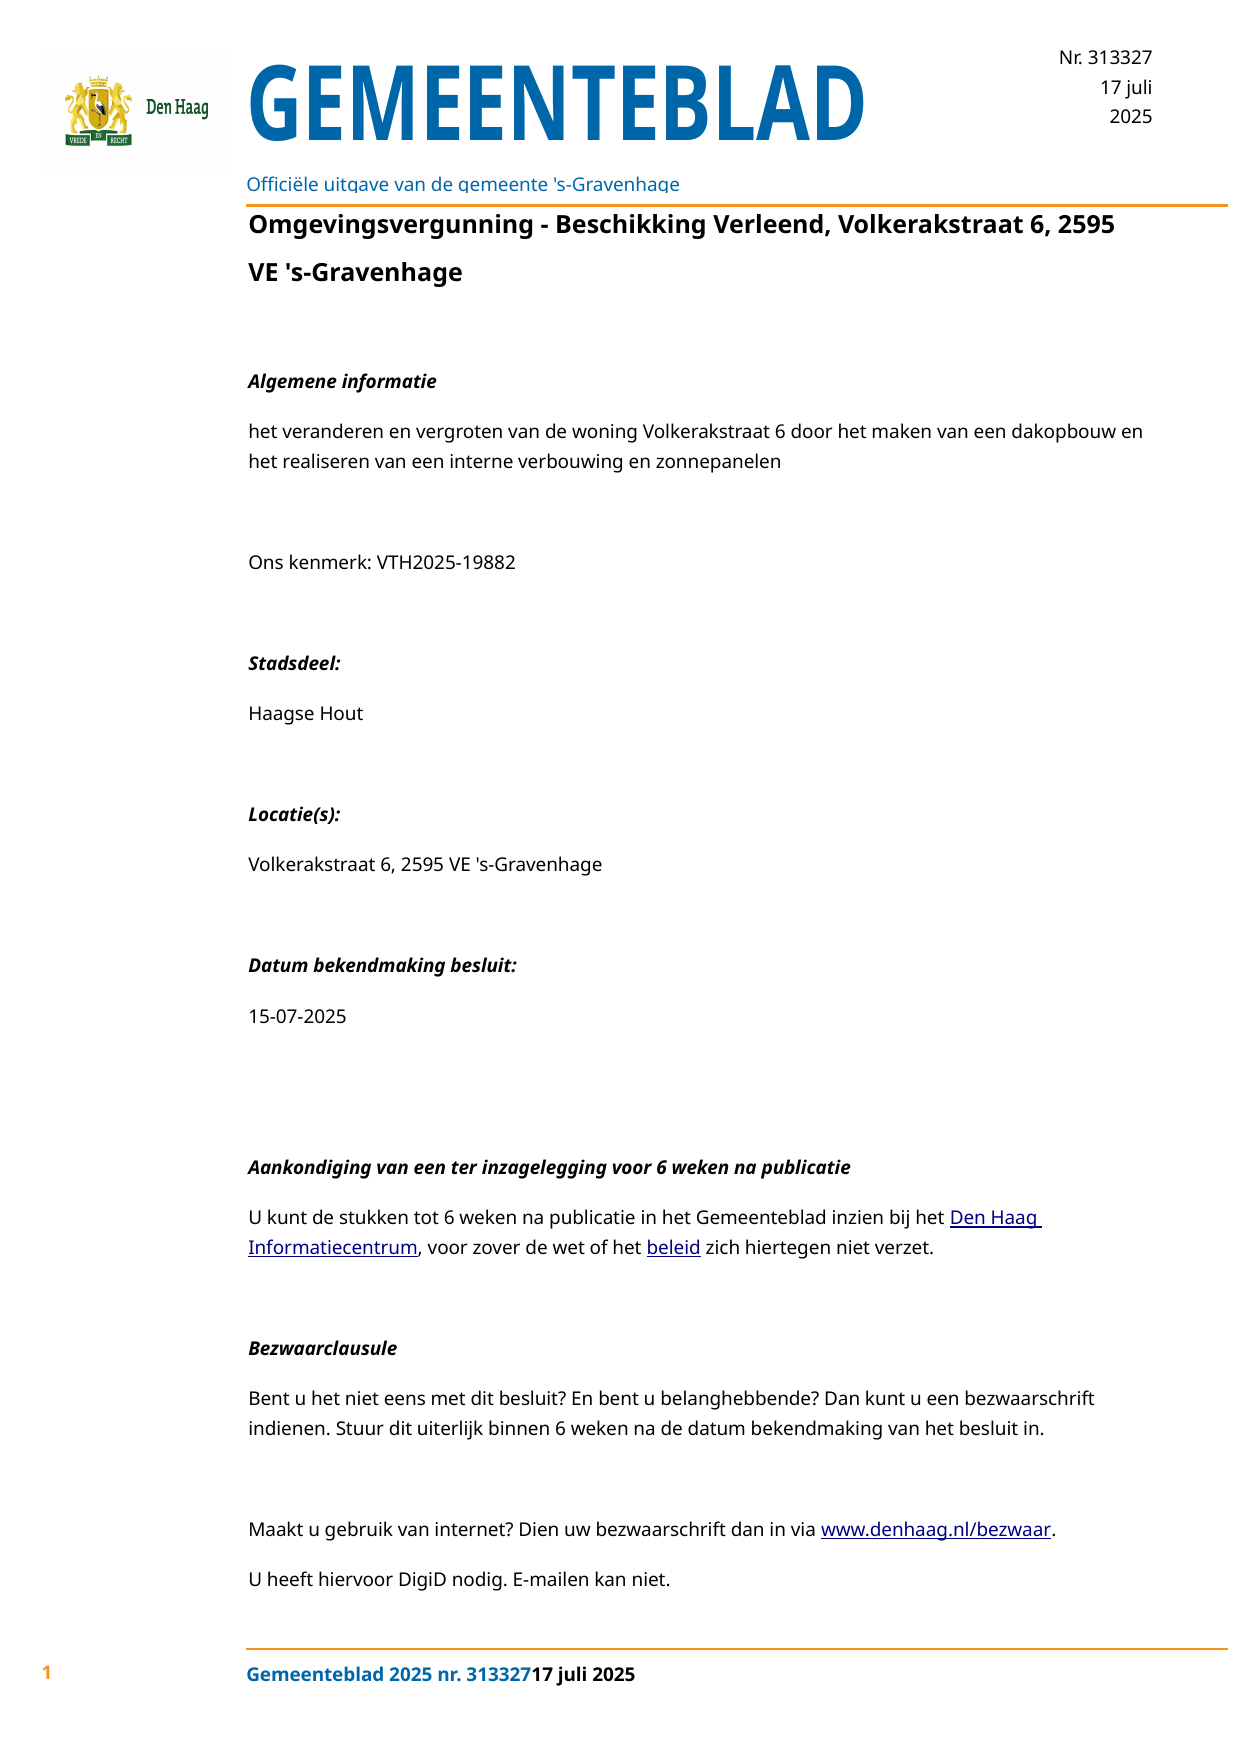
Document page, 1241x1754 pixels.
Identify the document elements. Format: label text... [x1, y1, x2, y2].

text Bent u het niet eens met dit besluit? En bent u belanghebbende? Dan kunt u een bezwaarschrift indienen. Stuur dit uiterlijk binnen 6 weken na de datum bekendmaking van het besluit in. [248, 1385, 1152, 1441]
text Haagse Hout [248, 700, 1152, 726]
text Aankondiging van een ter inzagelegging voor 6 weken na publicatie [248, 1154, 1152, 1180]
text Locatie(s): [248, 801, 1152, 827]
text Bezwaarclausule [248, 1335, 1152, 1361]
text Datum bekendmaking besluit: [248, 952, 1152, 978]
text 15-07-2025 [248, 1003, 1152, 1029]
text Omgevingsvergunning - Beschikking Verleend, Volkerakstraat 6, 2595 VE 's-Gravenhage [248, 207, 1152, 288]
text Ons kenmerk: VTH2025-19882 [248, 549, 1152, 575]
text het veranderen en vergroten van de woning Volkerakstraat 6 door het maken van een dakopbouw en het realiseren van een interne verbouwing en zonnepanelen [248, 419, 1152, 474]
text Stadsdeel: [248, 650, 1152, 676]
text Maakt u gebruik van internet? Dien uw bezwaarschrift dan in via www.denhaag.nl/bezwaar. [248, 1516, 1152, 1542]
text Volkerakstraat 6, 2595 VE 's-Gravenhage [248, 852, 1152, 877]
text U heeft hiervoor DigiD nodig. E-mailen kan niet. [248, 1566, 1152, 1592]
picture [41, 47, 231, 172]
text U kunt de stukken tot 6 weken na publicatie in het Gemeenteblad inzien bij het Den Haag Informatiecentrum, voor zover de wet of het beleid zich hiertegen niet verzet. [248, 1204, 1152, 1260]
text Algemene informatie [248, 368, 1152, 394]
